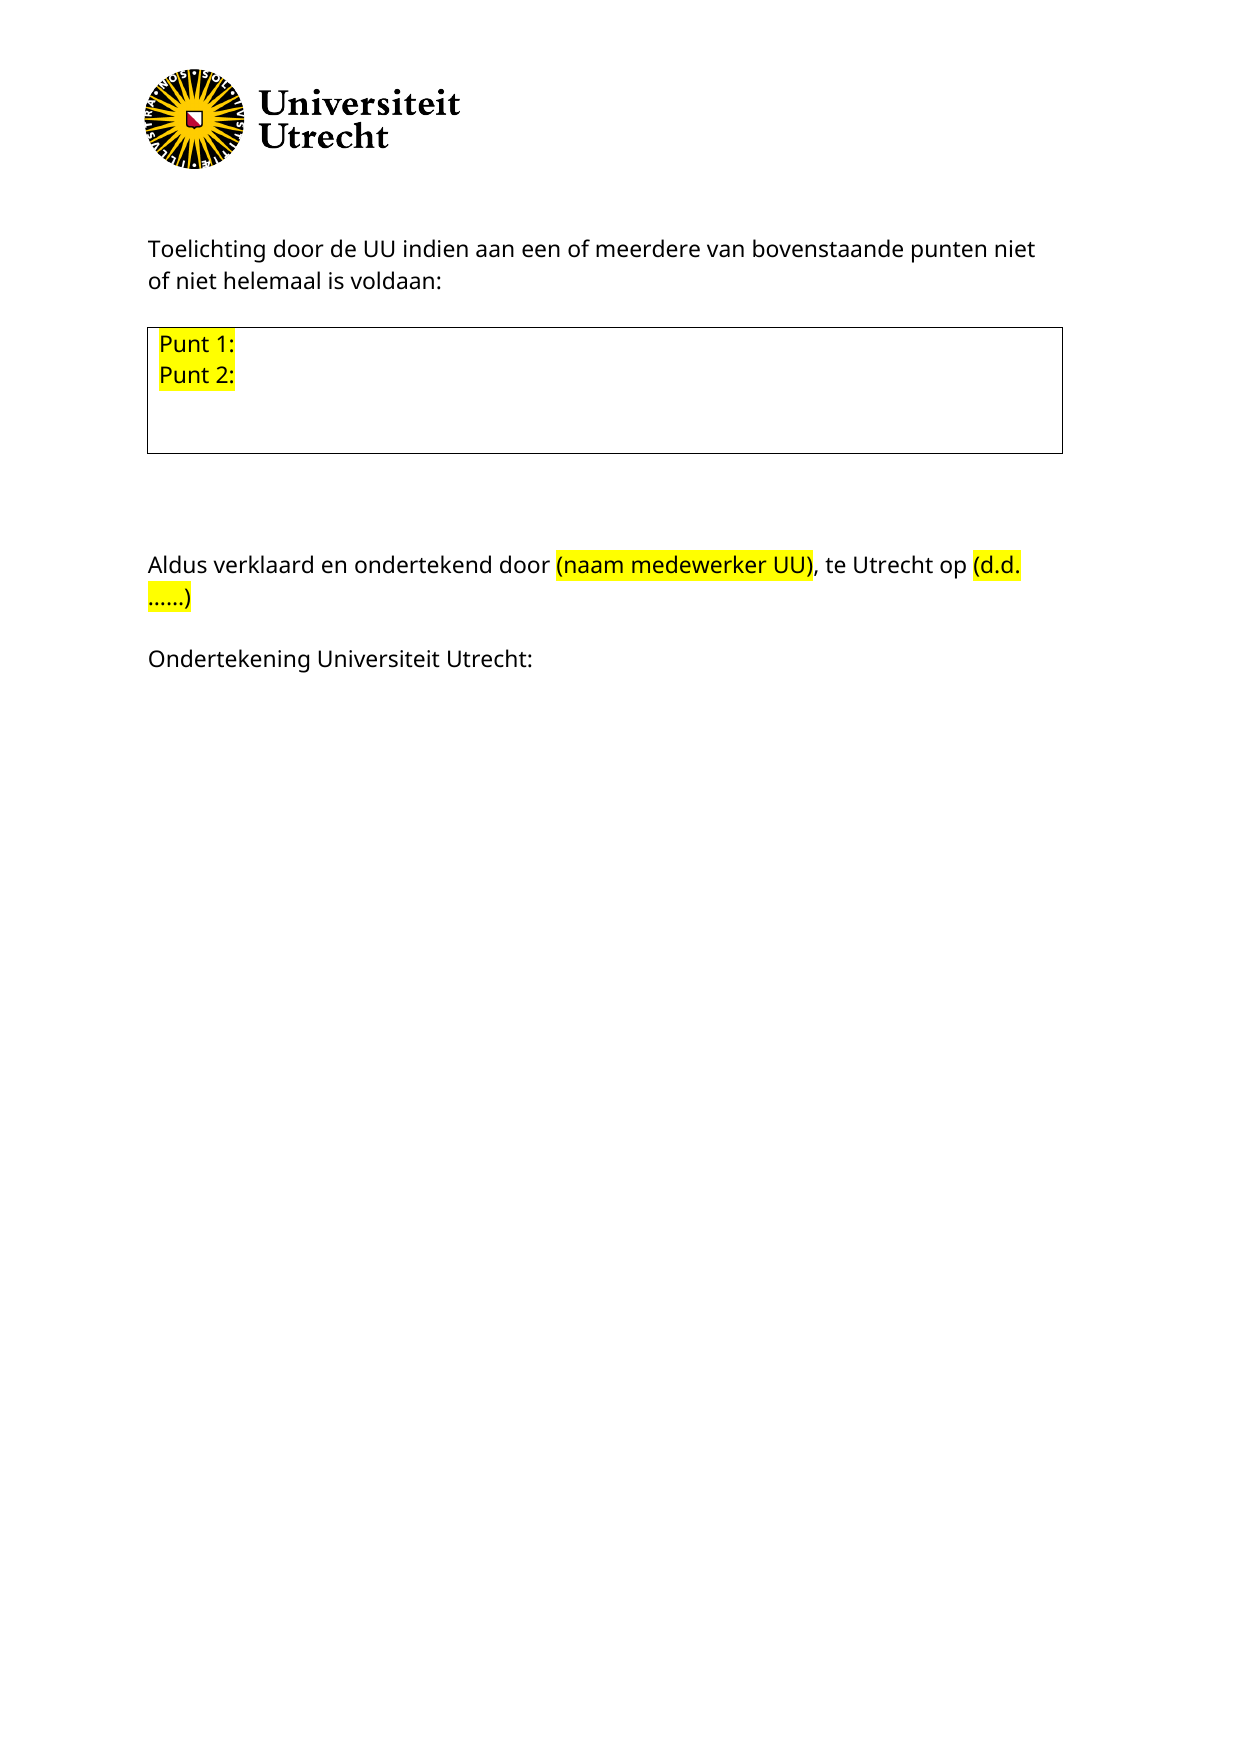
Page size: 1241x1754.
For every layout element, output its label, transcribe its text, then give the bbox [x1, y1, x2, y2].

table_header [148, 706, 618, 1081]
text Ondertekening Universiteit Utrecht: [148, 643, 1063, 674]
table_header Punt 1: Punt 2: [148, 328, 1062, 453]
text Aldus verklaard en ondertekend door (naam medewerker UU), te Utrecht op (d.d.……) [148, 549, 1063, 612]
text Toelichting door de UU indien aan een of meerdere van bovenstaande punten niet of niet helemaal is voldaan: [148, 233, 1063, 296]
